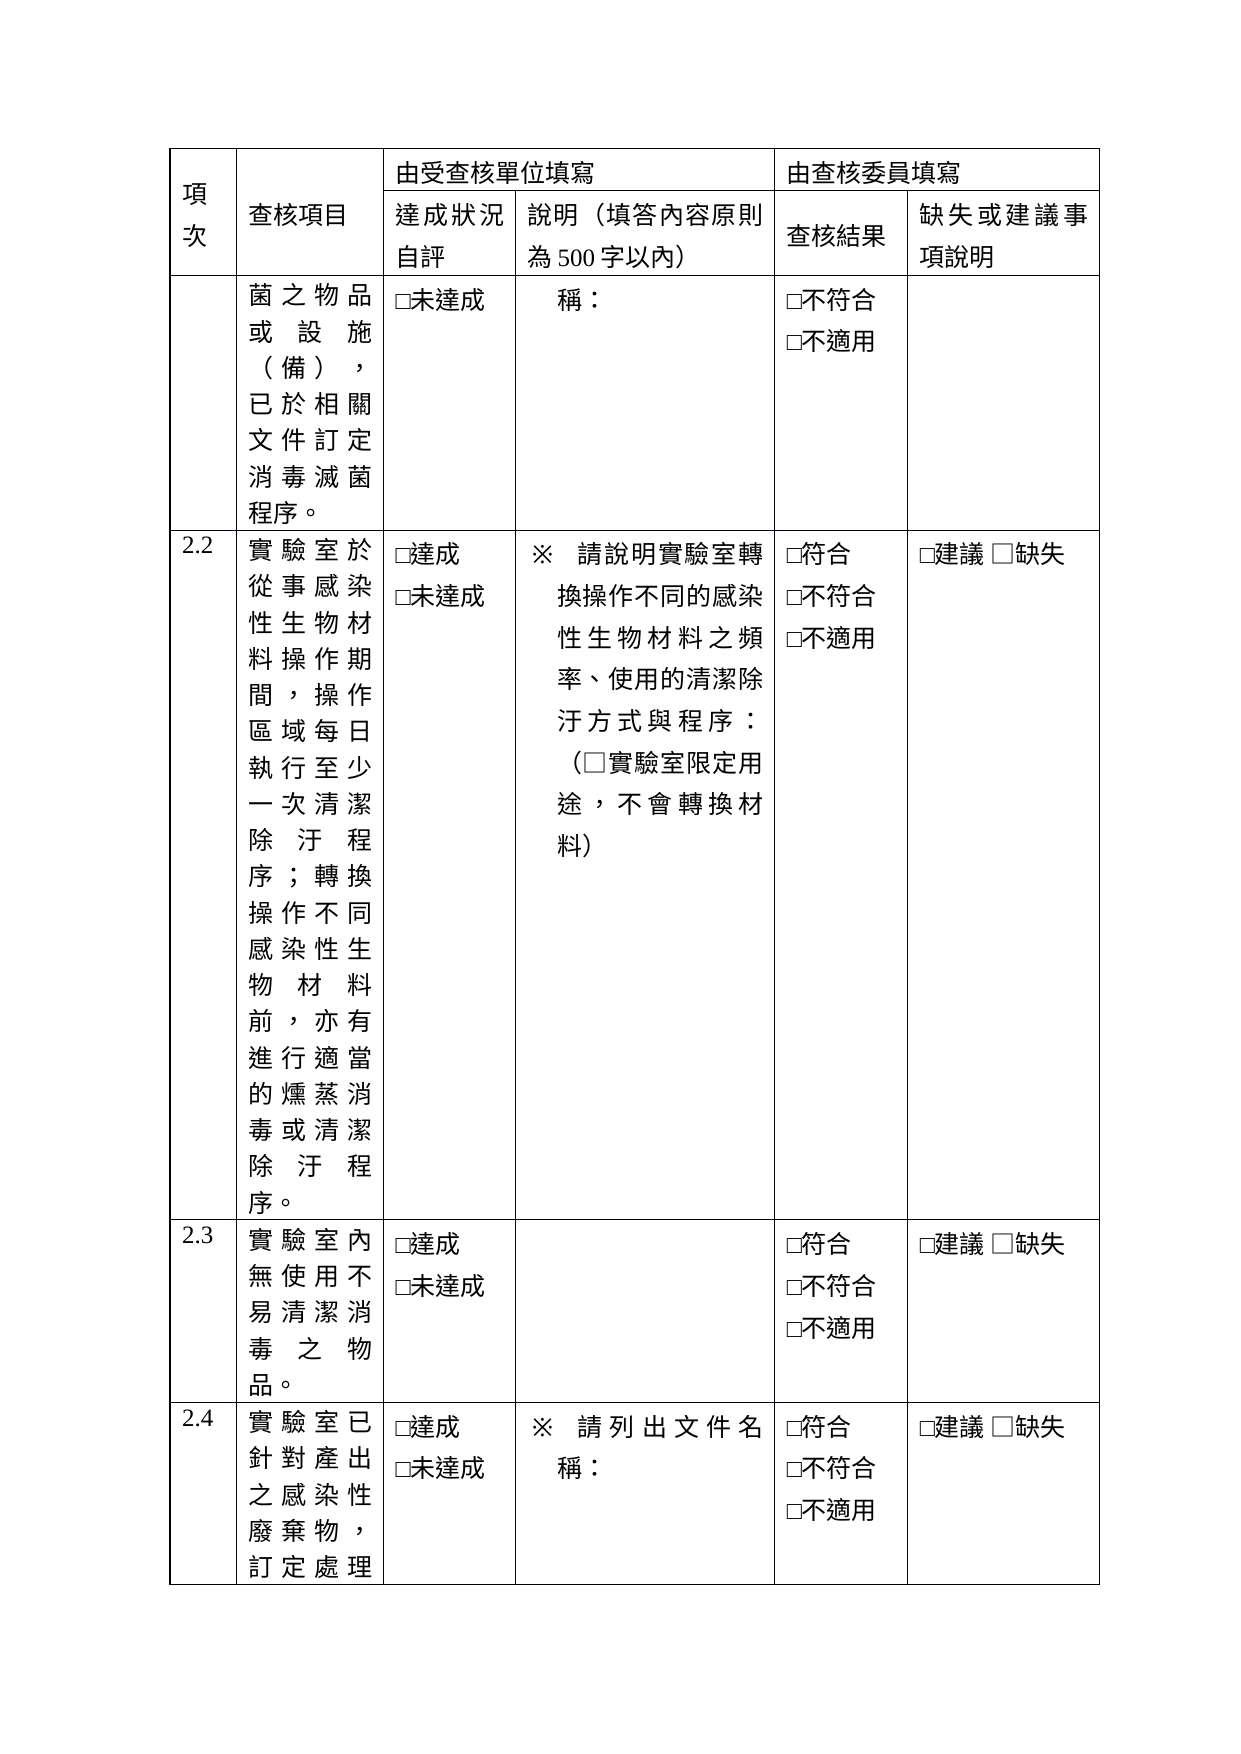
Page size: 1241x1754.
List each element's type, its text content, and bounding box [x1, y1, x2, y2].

table_cell □符合 □不符合 □不適用 [775, 1403, 907, 1584]
table_cell 菌之物品或設施（備），已於相關文件訂定消毒滅菌程序。 [237, 276, 383, 529]
table_cell □建議 □缺失 [908, 1220, 1099, 1402]
table_cell □建議 □缺失 [908, 1403, 1099, 1584]
table_cell □達成 □未達成 [384, 1220, 515, 1402]
table_cell □符合 □不符合 □不適用 [775, 1220, 907, 1402]
table_cell □未達成 [384, 276, 515, 529]
table_cell [516, 1220, 774, 1402]
table_cell □建議 □缺失 [908, 531, 1099, 1219]
table_cell 查核結果 [775, 191, 907, 275]
table_cell [908, 276, 1099, 529]
table_cell □達成 □未達成 [384, 1403, 515, 1584]
table_cell 2.3 [171, 1220, 236, 1402]
table_header 由受查核單位填寫 [384, 149, 774, 190]
table_cell □符合 □不符合 □不適用 [775, 531, 907, 1219]
table_cell 實驗室於從事感染性生物材料操作期間，操作區域每日執行至少一次清潔除汙程序；轉換操作不同感染性生物材料前，亦有進行適當的燻蒸消毒或清潔除汙程序。 [237, 531, 383, 1219]
table_cell 2.4 [171, 1403, 236, 1584]
table_cell 請列出文件名稱： [516, 1403, 774, 1584]
table_cell 說明（填答內容原則為500字以內） [516, 191, 774, 275]
table_cell 實驗室內無使用不易清潔消毒之物品。 [237, 1220, 383, 1402]
table_cell 達成狀況自評 [384, 191, 515, 275]
table_cell 請說明實驗室轉換操作不同的感染性生物材料之頻率、使用的清潔除汙方式與程序：（□實驗室限定用途，不會轉換材料） [516, 531, 774, 1219]
table_cell □不符合 □不適用 [775, 276, 907, 529]
table_header 查核項目 [237, 149, 383, 275]
table_cell [171, 276, 236, 529]
table_cell 2.2 [171, 531, 236, 1219]
table_cell □達成 □未達成 [384, 531, 515, 1219]
table_header 由查核委員填寫 [775, 149, 1099, 190]
table_cell 請列出文件名稱： [516, 276, 774, 529]
table_header 項次 [171, 149, 236, 275]
table_cell 實驗室已針對產出之感染性廢棄物，訂定處理 [237, 1403, 383, 1584]
table_cell 缺失或建議事項說明 [908, 191, 1099, 275]
